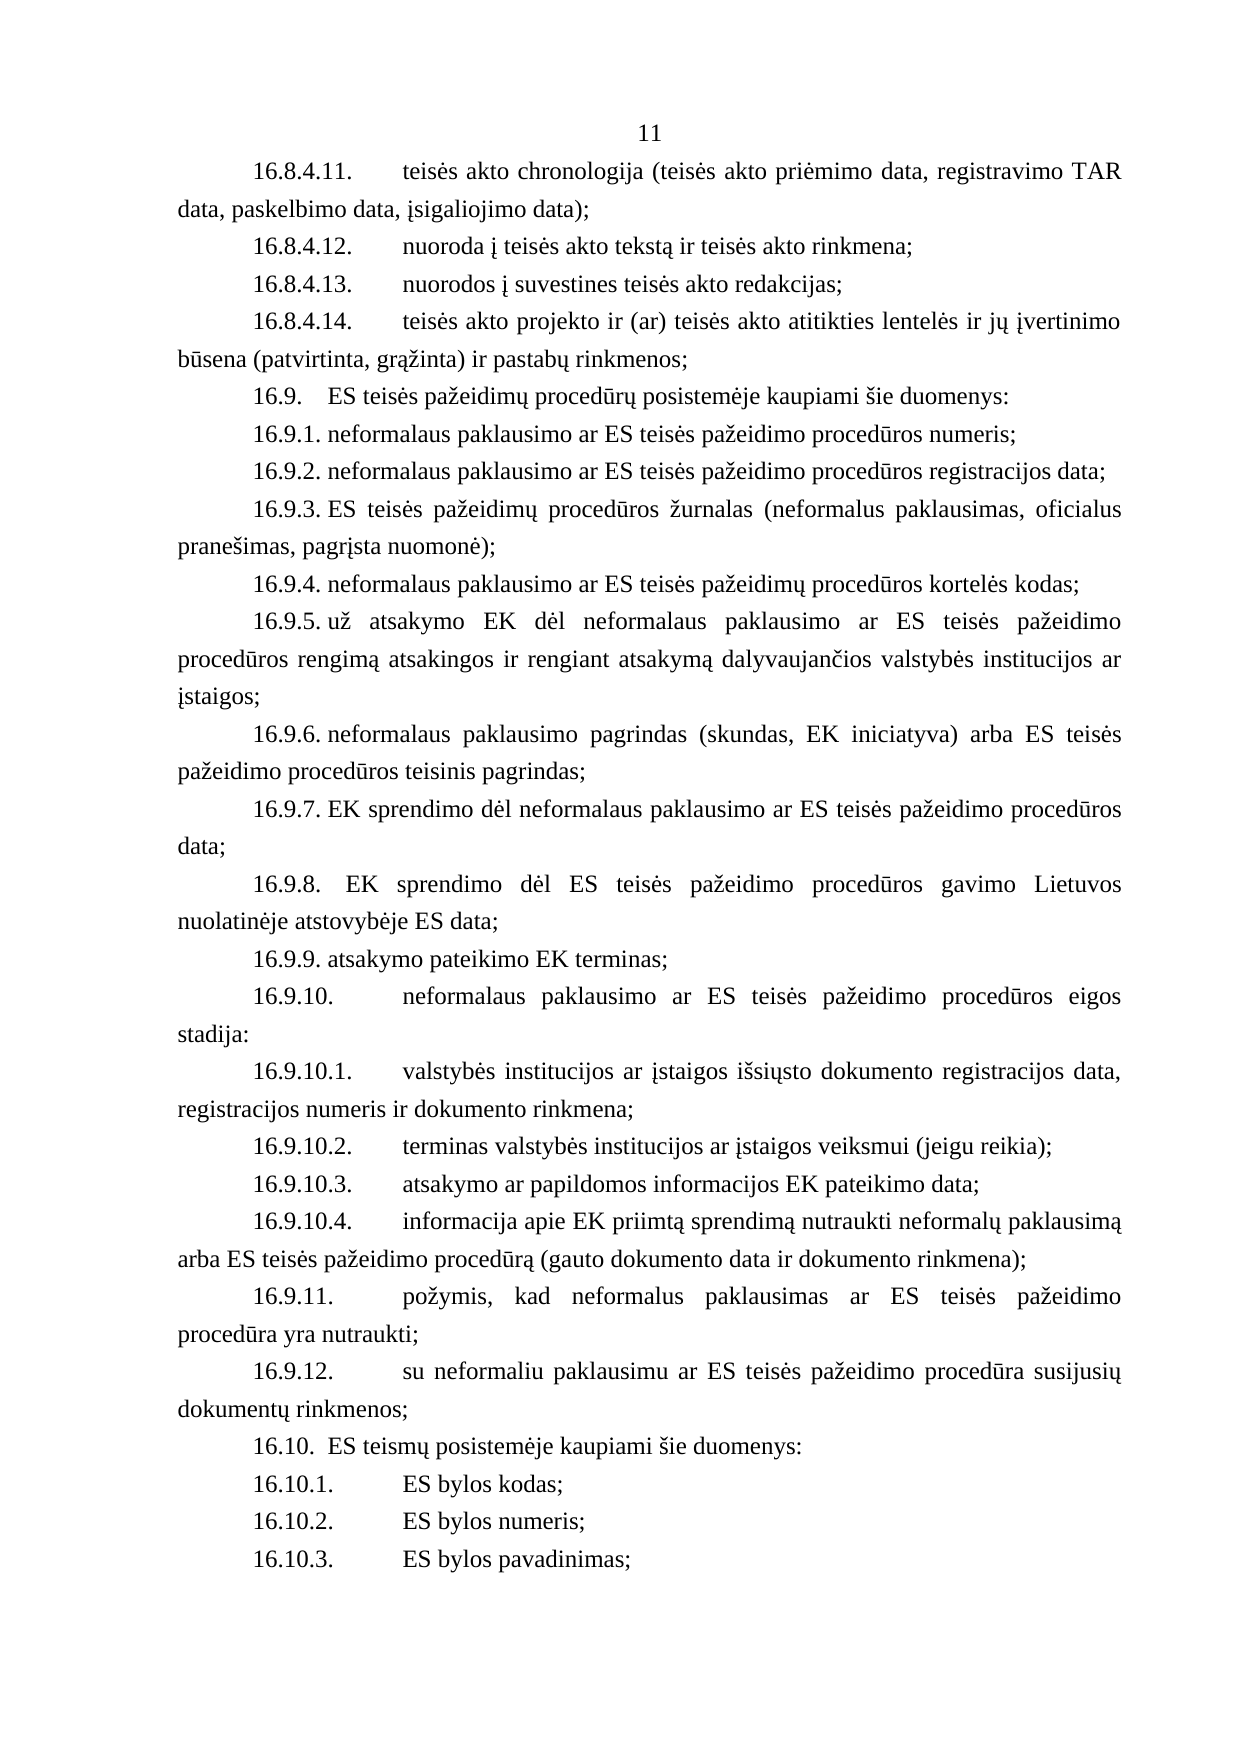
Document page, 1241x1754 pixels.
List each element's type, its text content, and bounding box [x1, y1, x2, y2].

text 16.10.1. ES bylos kodas; [177, 1460, 1122, 1498]
text 16.9.11. požymis, kad neformalus paklausimas ar ES teisės pažeidimo procedūra yra nutraukti; [177, 1273, 1122, 1348]
text 16.9.5. už atsakymo EK dėl neformalaus paklausimo ar ES teisės pažeidimo procedūros rengimą atsakingos ir rengiant atsakymą dalyvaujančios valstybės institucijos ar įstaigos; [177, 598, 1122, 710]
text 16.8.4.13. nuorodos į suvestines teisės akto redakcijas; [177, 260, 1122, 298]
text 16.9.8. EK sprendimo dėl ES teisės pažeidimo procedūros gavimo Lietuvos nuolatinėje atstovybėje ES data; [177, 860, 1122, 935]
text 16.10. ES teismų posistemėje kaupiami šie duomenys: [177, 1423, 1122, 1460]
text 16.9.10.3. atsakymo ar papildomos informacijos EK pateikimo data; [177, 1160, 1122, 1198]
text 16.9.6. neformalaus paklausimo pagrindas (skundas, EK iniciatyva) arba ES teisės pažeidimo procedūros teisinis pagrindas; [177, 710, 1122, 785]
text 16.9.3. ES teisės pažeidimų procedūros žurnalas (neformalus paklausimas, oficialus pranešimas, pagrįsta nuomonė); [177, 485, 1122, 560]
text 16.9.12. su neformaliu paklausimu ar ES teisės pažeidimo procedūra susijusių dokumentų rinkmenos; [177, 1348, 1122, 1423]
text 16.9.1. neformalaus paklausimo ar ES teisės pažeidimo procedūros numeris; [177, 410, 1122, 448]
text 16.9.2. neformalaus paklausimo ar ES teisės pažeidimo procedūros registracijos data; [177, 448, 1122, 485]
text 16.10.3. ES bylos pavadinimas; [177, 1535, 1122, 1573]
text 16.8.4.14. teisės akto projekto ir (ar) teisės akto atitikties lentelės ir jų įvertinimo būsena (patvirtinta, grąžinta) ir pastabų rinkmenos; [177, 298, 1122, 373]
text 16.8.4.11. teisės akto chronologija (teisės akto priėmimo data, registravimo TAR data, paskelbimo data, įsigaliojimo data); [177, 148, 1122, 223]
text 16.9.7. EK sprendimo dėl neformalaus paklausimo ar ES teisės pažeidimo procedūros data; [177, 785, 1122, 860]
text 16.9. ES teisės pažeidimų procedūrų posistemėje kaupiami šie duomenys: [177, 373, 1122, 410]
text 16.9.10.4. informacija apie EK priimtą sprendimą nutraukti neformalų paklausimą arba ES teisės pažeidimo procedūrą (gauto dokumento data ir dokumento rinkmena); [177, 1198, 1122, 1273]
text 16.9.10.2. terminas valstybės institucijos ar įstaigos veiksmui (jeigu reikia); [177, 1123, 1122, 1160]
text 16.8.4.12. nuoroda į teisės akto tekstą ir teisės akto rinkmena; [177, 223, 1122, 260]
text 16.9.10.1. valstybės institucijos ar įstaigos išsiųsto dokumento registracijos data, registracijos numeris ir dokumento rinkmena; [177, 1048, 1122, 1123]
text 16.10.2. ES bylos numeris; [177, 1498, 1122, 1535]
text 16.9.10. neformalaus paklausimo ar ES teisės pažeidimo procedūros eigos stadija: [177, 973, 1122, 1048]
text 16.9.4. neformalaus paklausimo ar ES teisės pažeidimų procedūros kortelės kodas; [177, 560, 1122, 598]
text 16.9.9. atsakymo pateikimo EK terminas; [177, 935, 1122, 973]
